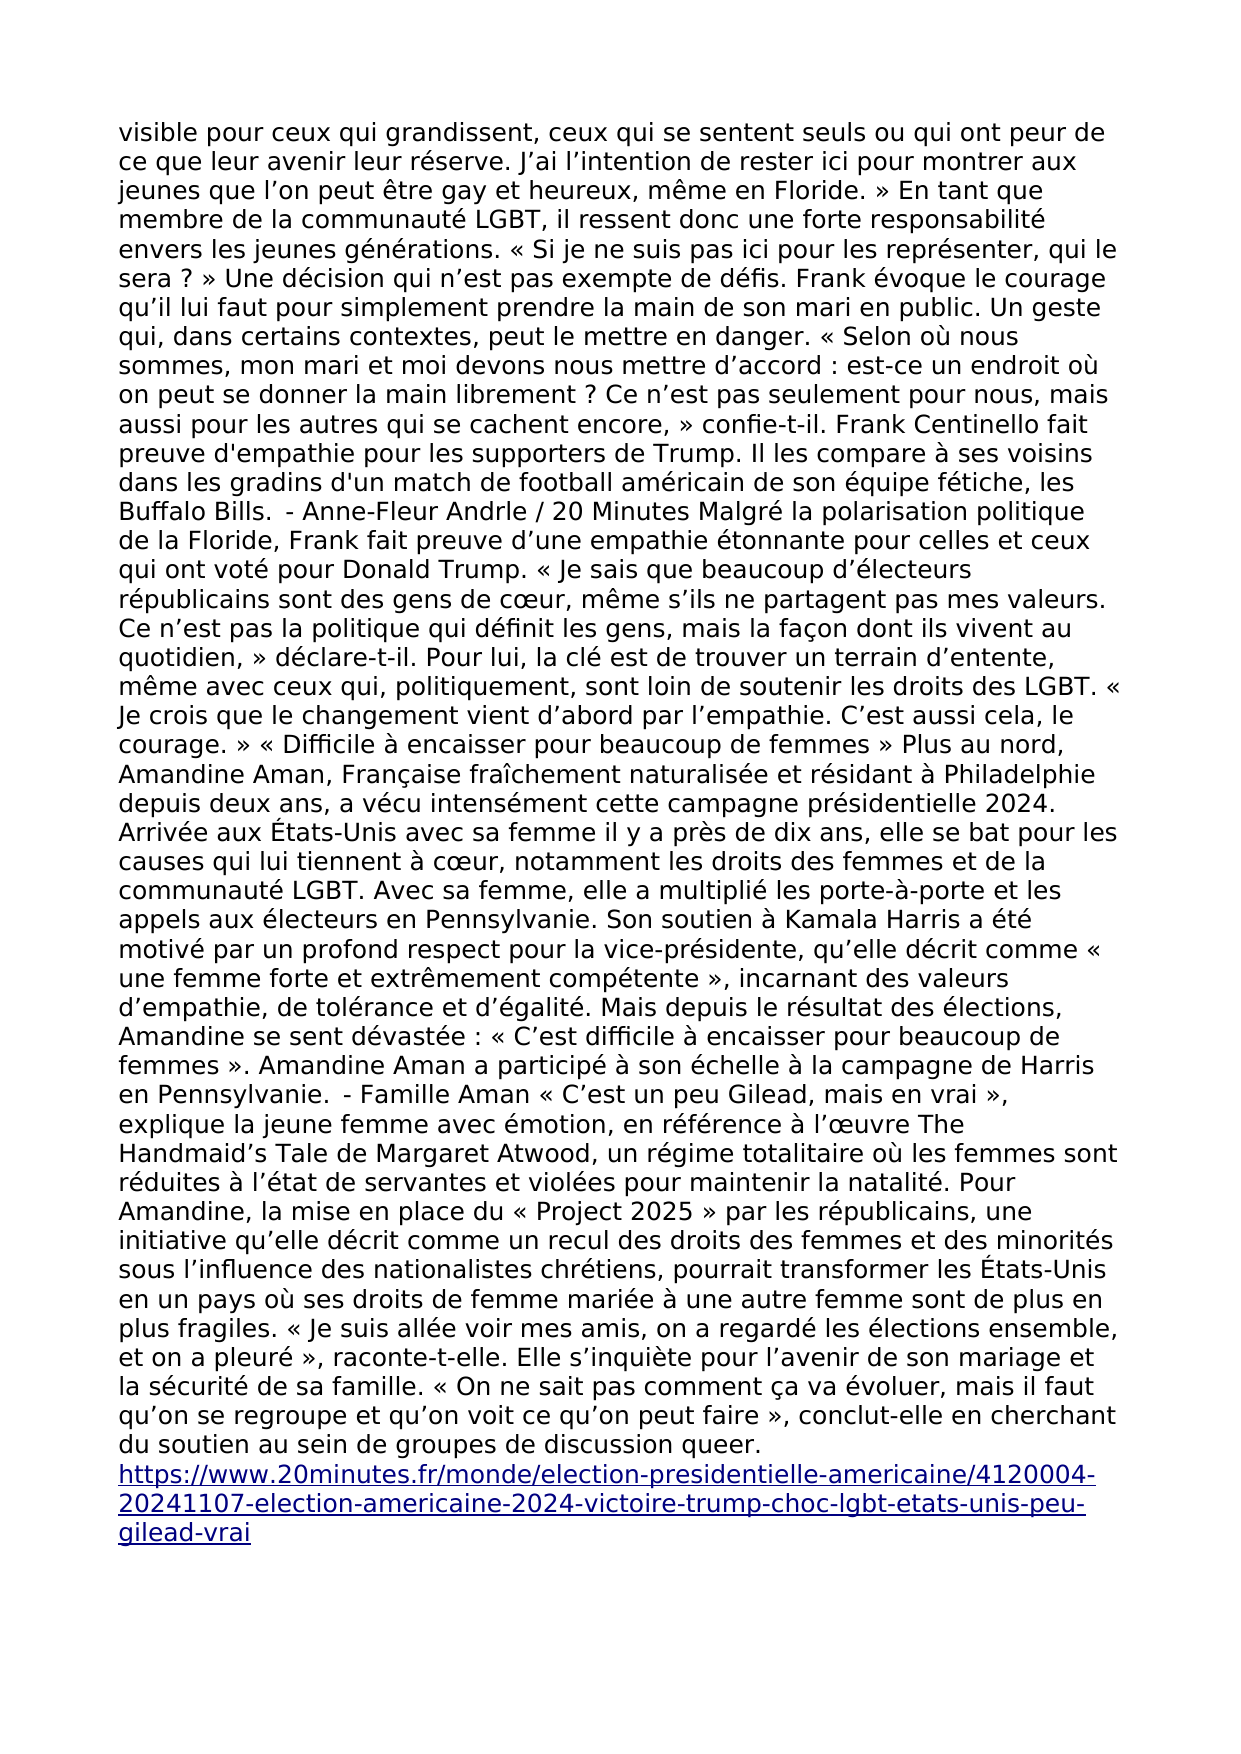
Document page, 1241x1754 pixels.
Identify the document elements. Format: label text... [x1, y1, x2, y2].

text visible pour ceux qui grandissent, ceux qui se sentent seuls ou qui ont peur de ce que leur avenir leur réserve. J’ai l’intention de rester ici pour montrer aux jeunes que l’on peut être gay et heureux, même en Floride. » En tant que membre de la communauté LGBT, il ressent donc une forte responsabilité envers les jeunes générations. « Si je ne suis pas ici pour les représenter, qui le sera ? » Une décision qui n’est pas exempte de défis. Frank évoque le courage qu’il lui faut pour simplement prendre la main de son mari en public. Un geste qui, dans certains contextes, peut le mettre en danger. « Selon où nous sommes, mon mari et moi devons nous mettre d’accord : est-ce un endroit où on peut se donner la main librement ? Ce n’est pas seulement pour nous, mais aussi pour les autres qui se cachent encore, » confie-t-il. Frank Centinello fait preuve d'empathie pour les supporters de Trump. Il les compare à ses voisins dans les gradins d'un match de football américain de son équipe fétiche, les Buffalo Bills. - Anne-Fleur Andrle / 20 Minutes Malgré la polarisation politique de la Floride, Frank fait preuve d’une empathie étonnante pour celles et ceux qui ont voté pour Donald Trump. « Je sais que beaucoup d’électeurs républicains sont des gens de cœur, même s’ils ne partagent pas mes valeurs. Ce n’est pas la politique qui définit les gens, mais la façon dont ils vivent au quotidien, » déclare-t-il. Pour lui, la clé est de trouver un terrain d’entente, même avec ceux qui, politiquement, sont loin de soutenir les droits des LGBT. « Je crois que le changement vient d’abord par l’empathie. C’est aussi cela, le courage. » « Difficile à encaisser pour beaucoup de femmes » Plus au nord, Amandine Aman, Française fraîchement naturalisée et résidant à Philadelphie depuis deux ans, a vécu intensément cette campagne présidentielle 2024. Arrivée aux États-Unis avec sa femme il y a près de dix ans, elle se bat pour les causes qui lui tiennent à cœur, notamment les droits des femmes et de la communauté LGBT. Avec sa femme, elle a multiplié les porte-à-porte et les appels aux électeurs en Pennsylvanie. Son soutien à Kamala Harris a été motivé par un profond respect pour la vice-présidente, qu’elle décrit comme « une femme forte et extrêmement compétente », incarnant des valeurs d’empathie, de tolérance et d’égalité. Mais depuis le résultat des élections, Amandine se sent dévastée : « C’est difficile à encaisser pour beaucoup de femmes ». Amandine Aman a participé à son échelle à la campagne de Harris en Pennsylvanie. - Famille Aman « C’est un peu Gilead, mais en vrai », explique la jeune femme avec émotion, en référence à l’œuvre The Handmaid’s Tale de Margaret Atwood, un régime totalitaire où les femmes sont réduites à l’état de servantes et violées pour maintenir la natalité. Pour Amandine, la mise en place du « Project 2025 » par les républicains, une initiative qu’elle décrit comme un recul des droits des femmes et des minorités sous l’influence des nationalistes chrétiens, pourrait transformer les États-Unis en un pays où ses droits de femme mariée à une autre femme sont de plus en plus fragiles. « Je suis allée voir mes amis, on a regardé les élections ensemble, et on a pleuré », raconte-t-elle. Elle s’inquiète pour l’avenir de son mariage et la sécurité de sa famille. « On ne sait pas comment ça va évoluer, mais il faut qu’on se regroupe et qu’on voit ce qu’on peut faire », conclut-elle en cherchant du soutien au sein de groupes de discussion queer. https://www.20minutes.fr/monde/election-presidentielle-americaine/4120004-20241107-election-americaine-2024-victoire-trump-choc-lgbt-etats-unis-peu-gilead-vrai [118, 118, 1122, 1547]
